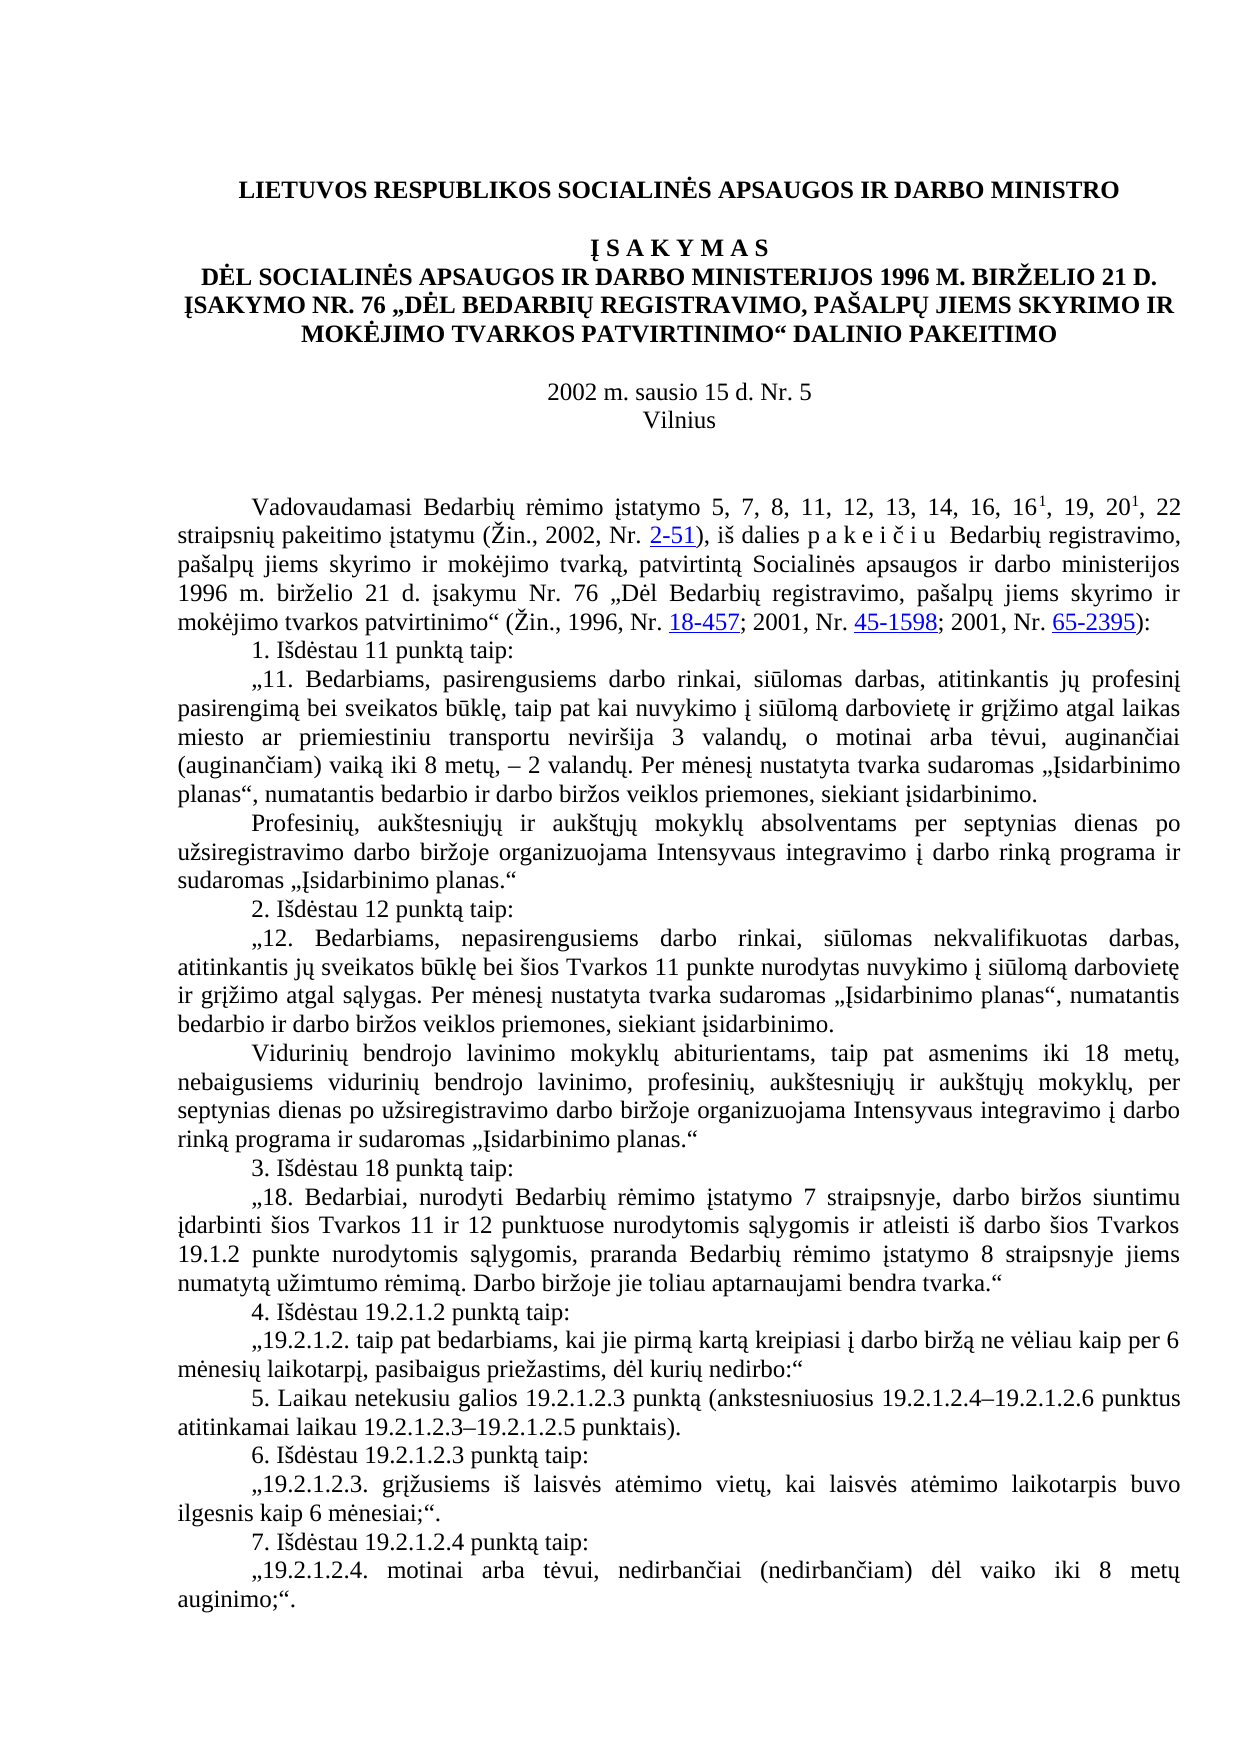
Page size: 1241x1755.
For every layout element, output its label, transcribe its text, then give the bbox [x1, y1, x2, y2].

text „18. Bedarbiai, nurodyti Bedarbių rėmimo įstatymo 7 straipsnyje, darbo biržos siuntimu įdarbinti šios Tvarkos 11 ir 12 punktuose nurodytomis sąlygomis ir atleisti iš darbo šios Tvarkos 19.1.2 punkte nurodytomis sąlygomis, praranda Bedarbių rėmimo įstatymo 8 straipsnyje jiems numatytą užimtumo rėmimą. Darbo biržoje jie toliau aptarnaujami bendra tvarka.“ [177, 1182, 1181, 1297]
text 5. Laikau netekusiu galios 19.2.1.2.3 punktą (ankstesniuosius 19.2.1.2.4–19.2.1.2.6 punktus atitinkamai laikau 19.2.1.2.3–19.2.1.2.5 punktais). [177, 1383, 1181, 1441]
text 1. Išdėstau 11 punktą taip: [177, 636, 1181, 664]
text DĖL SOCIALINĖS APSAUGOS IR DARBO MINISTERIJOS 1996 M. BIRŽELIO 21 D. ĮSAKYMO NR. 76 „DĖL BEDARBIŲ REGISTRAVIMO, PAŠALPŲ JIEMS SKYRIMO IR MOKĖJIMO TVARKOS PATVIRTINIMO“ DALINIO PAKEITIMO [177, 262, 1181, 348]
text „19.2.1.2. taip pat bedarbiams, kai jie pirmą kartą kreipiasi į darbo biržą ne vėliau kaip per 6 mėnesių laikotarpį, pasibaigus priežastims, dėl kurių nedirbo:“ [177, 1326, 1181, 1383]
text 4. Išdėstau 19.2.1.2 punktą taip: [177, 1297, 1181, 1326]
text 3. Išdėstau 18 punktą taip: [177, 1153, 1181, 1182]
text „19.2.1.2.4. motinai arba tėvui, nedirbančiai (nedirbančiam) dėl vaiko iki 8 metų auginimo;“. [177, 1556, 1181, 1613]
text Į S A K Y M A S [177, 233, 1181, 262]
text LIETUVOS RESPUBLIKOS SOCIALINĖS APSAUGOS IR DARBO MINISTRO [177, 176, 1181, 204]
text Vidurinių bendrojo lavinimo mokyklų abiturientams, taip pat asmenims iki 18 metų, nebaigusiems vidurinių bendrojo lavinimo, profesinių, aukštesniųjų ir aukštųjų mokyklų, per septynias dienas po užsiregistravimo darbo biržoje organizuojama Intensyvaus integravimo į darbo rinką programa ir sudaromas „Įsidarbinimo planas.“ [177, 1038, 1181, 1153]
text 7. Išdėstau 19.2.1.2.4 punktą taip: [177, 1527, 1181, 1556]
text „19.2.1.2.3. grįžusiems iš laisvės atėmimo vietų, kai laisvės atėmimo laikotarpis buvo ilgesnis kaip 6 mėnesiai;“. [177, 1469, 1181, 1527]
text Profesinių, aukštesniųjų ir aukštųjų mokyklų absolventams per septynias dienas po užsiregistravimo darbo biržoje organizuojama Intensyvaus integravimo į darbo rinką programa ir sudaromas „Įsidarbinimo planas.“ [177, 808, 1181, 894]
text Vilnius [177, 406, 1181, 434]
text Vadovaudamasi Bedarbių rėmimo įstatymo 5, 7, 8, 11, 12, 13, 14, 16, 161, 19, 201, 22 straipsnių pakeitimo įstatymu (Žin., 2002, Nr. 2-51), iš dalies pakeičiu Bedarbių registravimo, pašalpų jiems skyrimo ir mokėjimo tvarką, patvirtintą Socialinės apsaugos ir darbo ministerijos 1996 m. birželio 21 d. įsakymu Nr. 76 „Dėl Bedarbių registravimo, pašalpų jiems skyrimo ir mokėjimo tvarkos patvirtinimo“ (Žin., 1996, Nr. 18-457; 2001, Nr. 45-1598; 2001, Nr. 65-2395): [177, 492, 1181, 636]
text 2. Išdėstau 12 punktą taip: [177, 894, 1181, 923]
text 2002 m. sausio 15 d. Nr. 5 [177, 377, 1181, 406]
text „12. Bedarbiams, nepasirengusiems darbo rinkai, siūlomas nekvalifikuotas darbas, atitinkantis jų sveikatos būklę bei šios Tvarkos 11 punkte nurodytas nuvykimo į siūlomą darbovietę ir grįžimo atgal sąlygas. Per mėnesį nustatyta tvarka sudaromas „Įsidarbinimo planas“, numatantis bedarbio ir darbo biržos veiklos priemones, siekiant įsidarbinimo. [177, 923, 1181, 1038]
text „11. Bedarbiams, pasirengusiems darbo rinkai, siūlomas darbas, atitinkantis jų profesinį pasirengimą bei sveikatos būklę, taip pat kai nuvykimo į siūlomą darbovietę ir grįžimo atgal laikas miesto ar priemiestiniu transportu neviršija 3 valandų, o motinai arba tėvui, auginančiai (auginančiam) vaiką iki 8 metų, – 2 valandų. Per mėnesį nustatyta tvarka sudaromas „Įsidarbinimo planas“, numatantis bedarbio ir darbo biržos veiklos priemones, siekiant įsidarbinimo. [177, 664, 1181, 808]
text 6. Išdėstau 19.2.1.2.3 punktą taip: [177, 1441, 1181, 1469]
